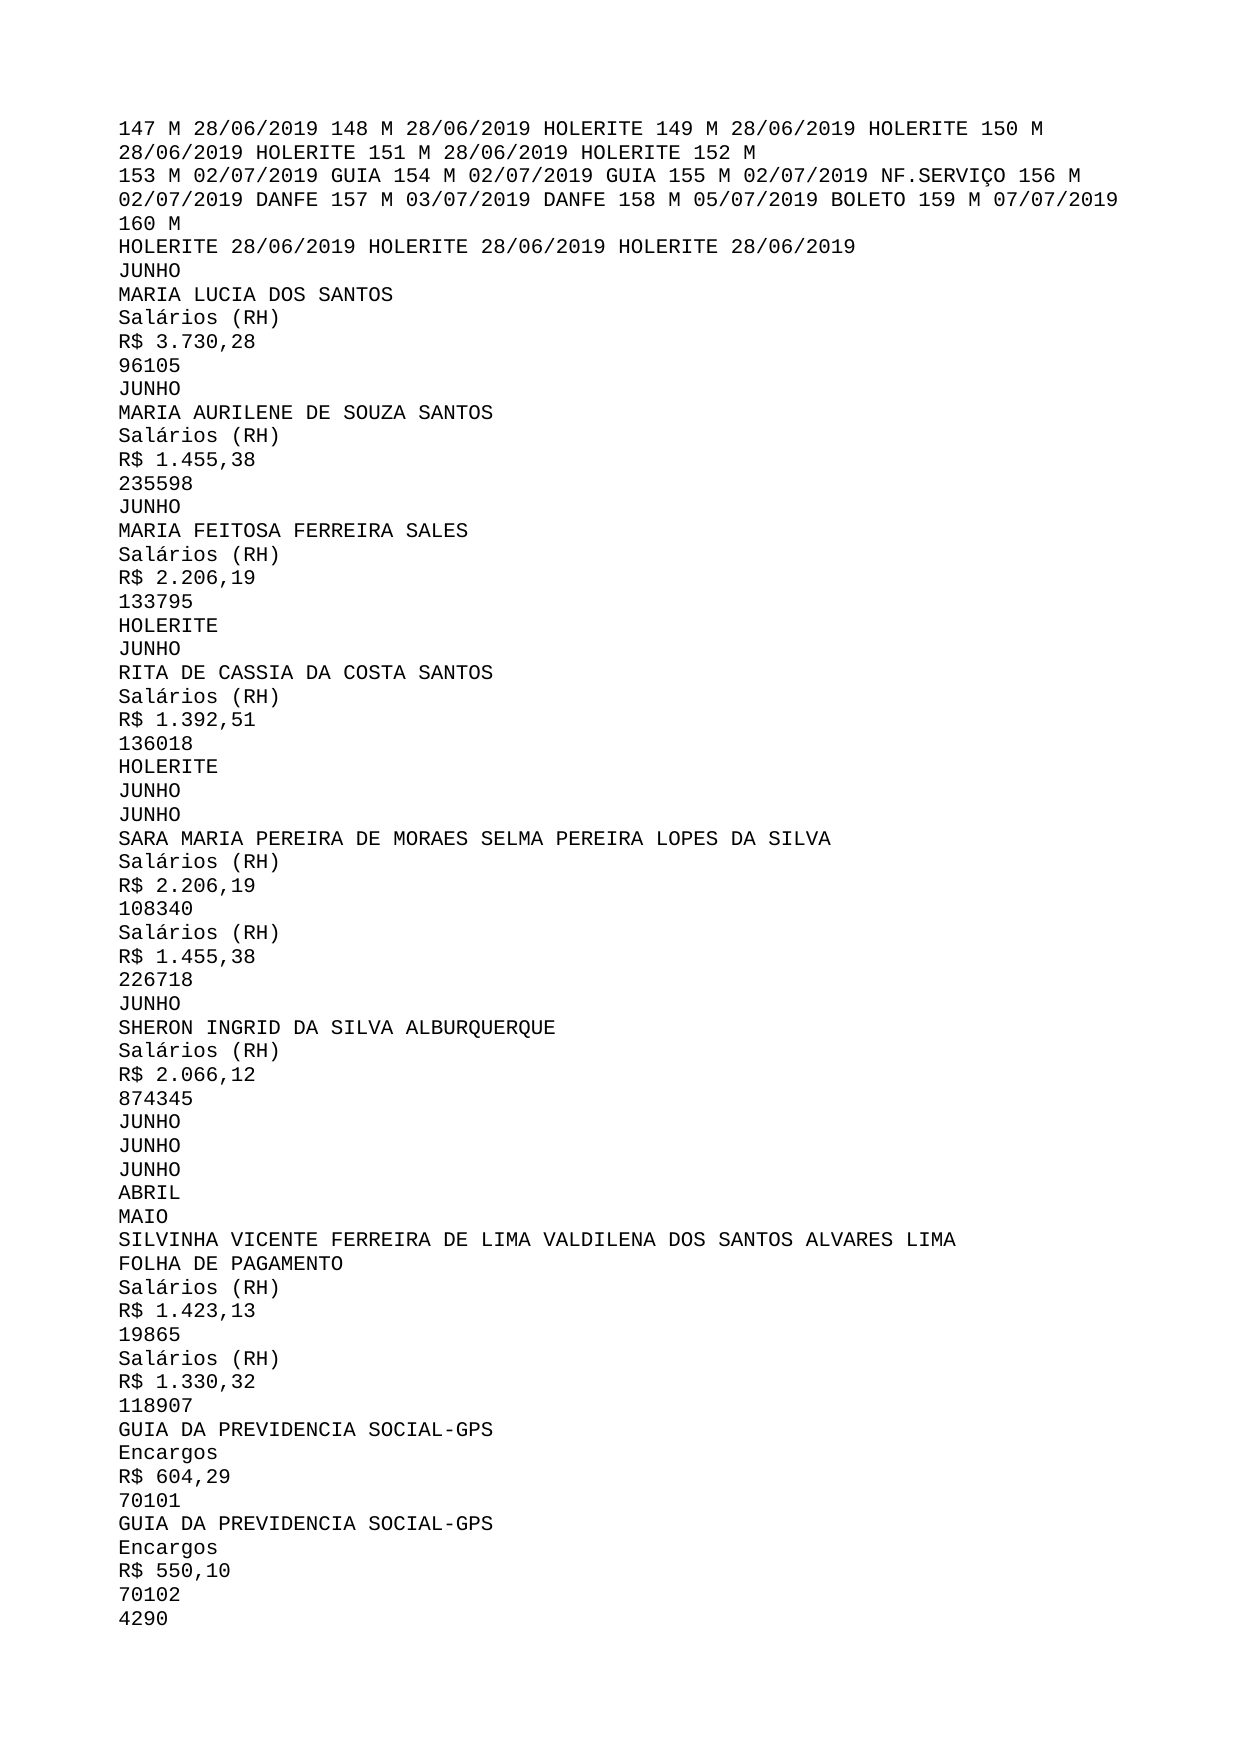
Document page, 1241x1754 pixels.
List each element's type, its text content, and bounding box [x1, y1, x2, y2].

text HOLERITE [118, 757, 1122, 780]
text ABRIL [118, 1182, 1122, 1206]
text 70101 [118, 1489, 1122, 1513]
text 96105 [118, 354, 1122, 378]
text 153 M 02/07/2019 GUIA 154 M 02/07/2019 GUIA 155 M 02/07/2019 NF.SERVIÇO 156 M 02/07/2019 DANFE 157 M 03/07/2019 DANFE 158 M 05/07/2019 BOLETO 159 M 07/07/2019 160 M [118, 165, 1122, 236]
text MARIA FEITOSA FERREIRA SALES [118, 520, 1122, 544]
text Encargos [118, 1537, 1122, 1561]
text R$ 1.455,38 [118, 946, 1122, 969]
text 70102 [118, 1584, 1122, 1608]
text JUNHO [118, 638, 1122, 662]
text JUNHO [118, 496, 1122, 520]
text MARIA LUCIA DOS SANTOS [118, 284, 1122, 307]
text JUNHO [118, 1158, 1122, 1182]
text JUNHO [118, 804, 1122, 827]
text HOLERITE [118, 615, 1122, 638]
text SARA MARIA PEREIRA DE MORAES SELMA PEREIRA LOPES DA SILVA [118, 827, 1122, 851]
text JUNHO [118, 378, 1122, 402]
text JUNHO [118, 993, 1122, 1017]
text 19865 [118, 1324, 1122, 1348]
text Salários (RH) [118, 307, 1122, 331]
text R$ 3.730,28 [118, 331, 1122, 354]
text Salários (RH) [118, 851, 1122, 875]
text 118907 [118, 1395, 1122, 1419]
text FOLHA DE PAGAMENTO [118, 1253, 1122, 1277]
text R$ 1.423,13 [118, 1300, 1122, 1324]
text Salários (RH) [118, 544, 1122, 567]
text GUIA DA PREVIDENCIA SOCIAL-GPS [118, 1513, 1122, 1537]
text R$ 604,29 [118, 1466, 1122, 1489]
text 874345 [118, 1088, 1122, 1111]
text R$ 1.330,32 [118, 1371, 1122, 1395]
text 226718 [118, 969, 1122, 993]
text JUNHO [118, 1111, 1122, 1135]
text R$ 550,10 [118, 1561, 1122, 1584]
text 235598 [118, 473, 1122, 496]
text R$ 2.206,19 [118, 567, 1122, 591]
text R$ 2.066,12 [118, 1064, 1122, 1088]
text JUNHO [118, 260, 1122, 284]
text 133795 [118, 591, 1122, 615]
text R$ 1.392,51 [118, 709, 1122, 733]
text 4290 [118, 1608, 1122, 1631]
text 136018 [118, 733, 1122, 757]
text Salários (RH) [118, 1277, 1122, 1300]
text 108340 [118, 898, 1122, 922]
text GUIA DA PREVIDENCIA SOCIAL-GPS [118, 1419, 1122, 1442]
text ΜΑΙΟ [118, 1206, 1122, 1229]
text Salários (RH) [118, 426, 1122, 449]
text Salários (RH) [118, 1348, 1122, 1371]
text HOLERITE 28/06/2019 HOLERITE 28/06/2019 HOLERITE 28/06/2019 [118, 236, 1122, 260]
text MARIA AURILENE DE SOUZA SANTOS [118, 402, 1122, 426]
text 147 M 28/06/2019 148 M 28/06/2019 HOLERITE 149 M 28/06/2019 HOLERITE 150 M 28/06/2019 HOLERITE 151 M 28/06/2019 HOLERITE 152 M [118, 118, 1122, 165]
text R$ 2.206,19 [118, 875, 1122, 898]
text Salários (RH) [118, 686, 1122, 709]
text RITA DE CASSIA DA COSTA SANTOS [118, 662, 1122, 686]
text Encargos [118, 1442, 1122, 1466]
text SILVINHA VICENTE FERREIRA DE LIMA VALDILENA DOS SANTOS ALVARES LIMA [118, 1229, 1122, 1253]
text JUNHO [118, 780, 1122, 804]
text R$ 1.455,38 [118, 449, 1122, 473]
text SHERON INGRID DA SILVA ALBURQUERQUE [118, 1017, 1122, 1040]
text Salários (RH) [118, 922, 1122, 946]
text JUNHO [118, 1135, 1122, 1158]
text Salários (RH) [118, 1040, 1122, 1064]
